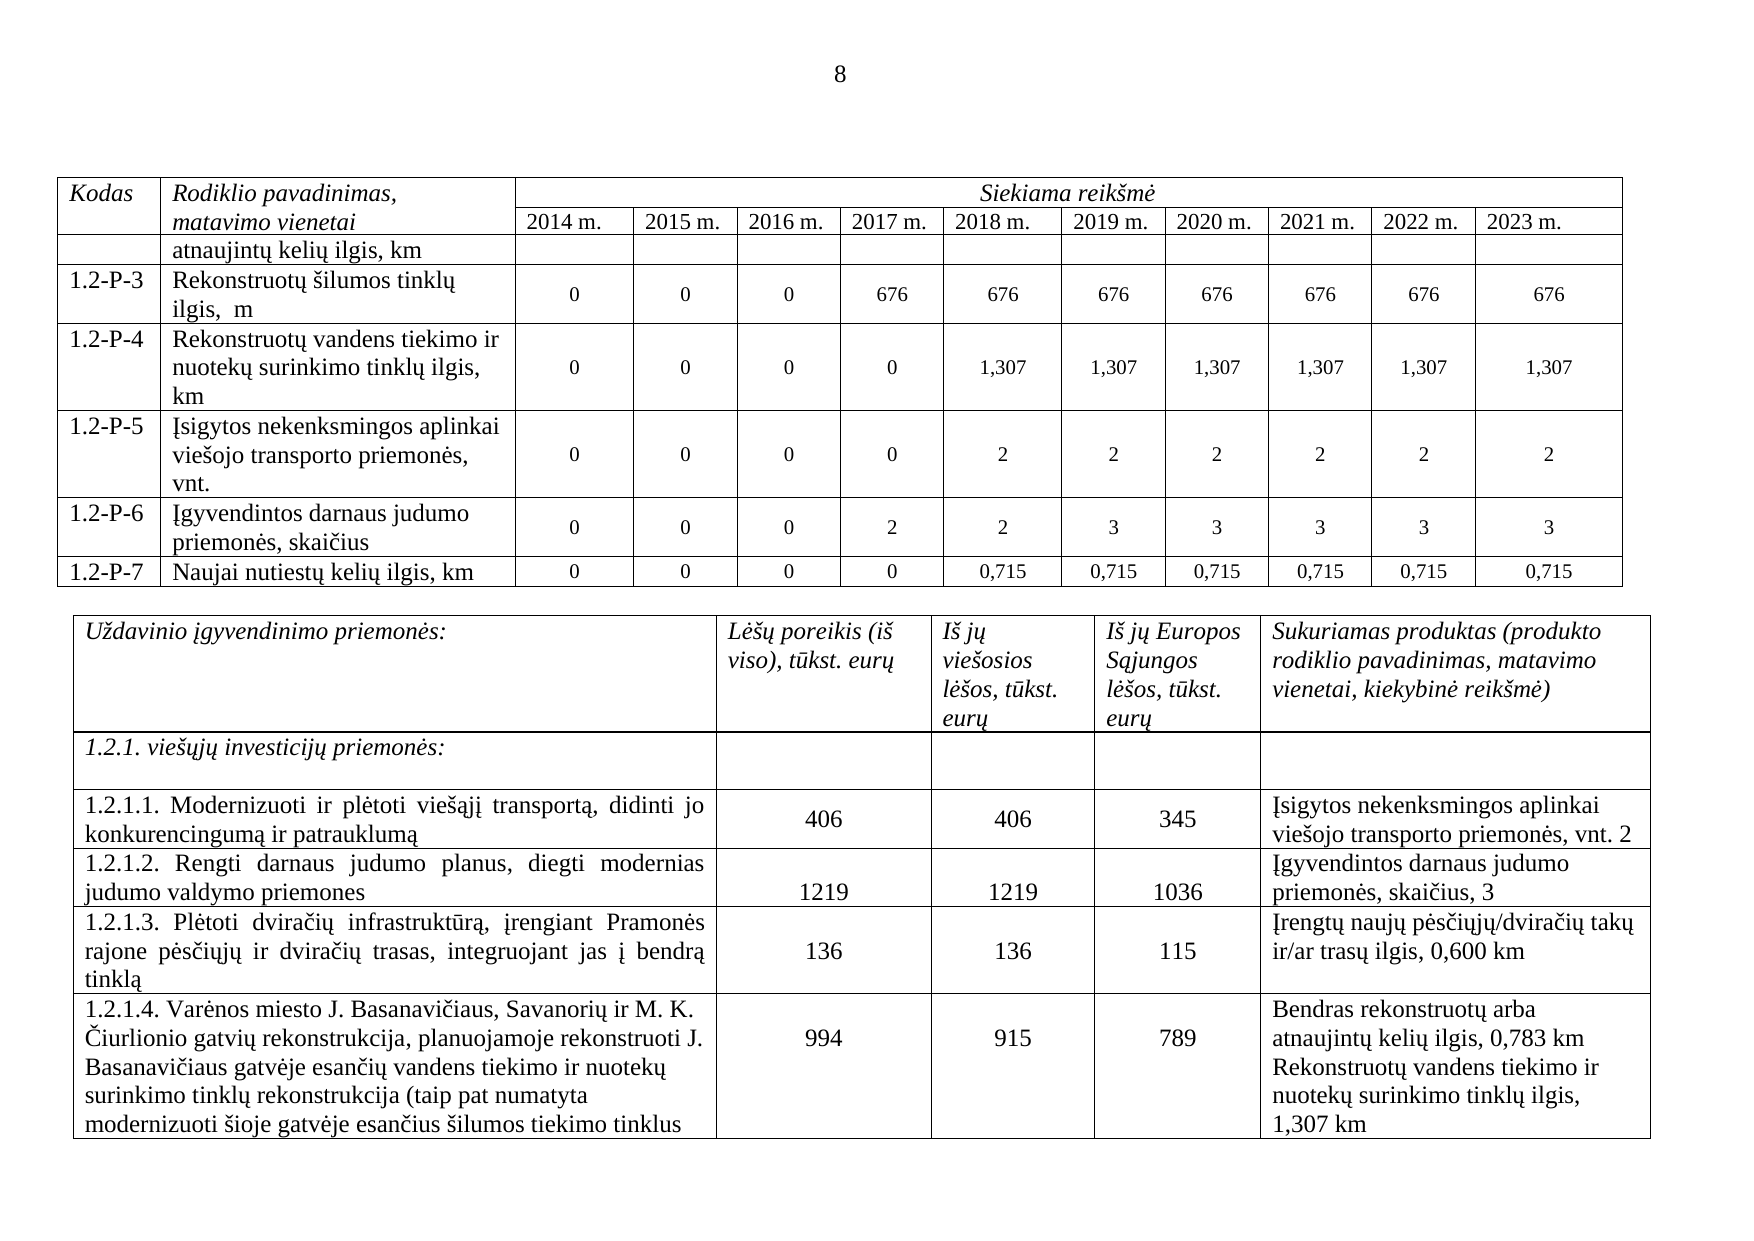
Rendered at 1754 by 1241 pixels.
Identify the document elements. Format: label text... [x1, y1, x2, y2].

table_cell Įgyvendintos darnaus judumo priemonės, skaičius, 3 [1261, 849, 1650, 906]
table_cell Įsigytos nekenksmingos aplinkai viešojo transporto priemonės, vnt. 2 [1261, 790, 1650, 847]
table_cell 1219 [932, 849, 1094, 906]
table_cell atnaujintų kelių ilgis, km [161, 235, 515, 264]
table_cell Naujai nutiestų kelių ilgis, km [161, 557, 515, 586]
table_cell 676 [1166, 265, 1268, 323]
table_cell [1095, 733, 1260, 789]
table_cell 1,307 [1372, 324, 1475, 410]
table_cell 915 [932, 994, 1094, 1138]
table_cell 0 [634, 557, 737, 586]
table_cell [58, 235, 160, 264]
table_cell 1.2.1. viešųjų investicijų priemonės: [74, 733, 716, 789]
table_cell 1.2.1.4. Varėnos miesto J. Basanavičiaus, Savanorių ir M. K. Čiurlionio gatvių rekonstrukcija, planuojamoje rekonstruoti J. Basanavičiaus gatvėje esančių vandens tiekimo ir nuotekų surinkimo tinklų rekonstrukcija (taip pat numatyta modernizuoti šioje gatvėje esančius šilumos tiekimo tinklus [74, 994, 716, 1138]
table_cell 2018 m. [944, 208, 1061, 234]
table_header Lėšų poreikis (iš viso), tūkst. eurų [717, 616, 931, 731]
table_cell 2 [1062, 411, 1165, 497]
table_cell 1.2.1.2. Rengti darnaus judumo planus, diegti modernias judumo valdymo priemones [74, 849, 716, 906]
table_cell 136 [717, 907, 931, 993]
table_cell 1,307 [1166, 324, 1268, 410]
table_cell [1261, 733, 1650, 789]
table_cell 2017 m. [841, 208, 943, 234]
table_cell 2014 m. [516, 208, 633, 234]
table_cell 0 [634, 324, 737, 410]
table_cell 2 [1269, 411, 1371, 497]
table_cell 0 [738, 557, 840, 586]
table_cell [1372, 235, 1475, 264]
table_cell 676 [1372, 265, 1475, 323]
table_header Kodas [58, 178, 160, 234]
table_cell 2019 m. [1062, 208, 1165, 234]
table_cell 3 [1269, 498, 1371, 556]
table_cell 3 [1166, 498, 1268, 556]
table_cell 0 [516, 411, 633, 497]
table_cell 2021 m. [1269, 208, 1371, 234]
table_cell 406 [717, 790, 931, 847]
table_cell 2 [944, 411, 1061, 497]
table_cell 2 [1372, 411, 1475, 497]
table_cell 115 [1095, 907, 1260, 993]
table_cell 1.2-P-5 [58, 411, 160, 497]
table_cell 3 [1062, 498, 1165, 556]
table_cell 0 [841, 557, 943, 586]
table_cell [738, 235, 840, 264]
table_cell [1166, 235, 1268, 264]
table_cell 1.2.1.1. Modernizuoti ir plėtoti viešąjį transportą, didinti jo konkurencingumą ir patrauklumą [74, 790, 716, 847]
table_cell 0,715 [1166, 557, 1268, 586]
table_cell 3 [1372, 498, 1475, 556]
table_cell 1,307 [1062, 324, 1165, 410]
table_cell 0 [516, 265, 633, 323]
table_cell 1.2-P-3 [58, 265, 160, 323]
table_cell 0 [516, 498, 633, 556]
table_cell 406 [932, 790, 1094, 847]
table_cell 3 [1476, 498, 1622, 556]
table_cell 1219 [717, 849, 931, 906]
table_header Iš jų viešosios lėšos, tūkst. eurų [932, 616, 1094, 731]
table_cell 789 [1095, 994, 1260, 1138]
table_cell 0 [738, 265, 840, 323]
table_cell 2023 m. [1476, 208, 1622, 234]
table_cell 0 [634, 411, 737, 497]
table_cell 0 [738, 324, 840, 410]
table_cell 2 [1166, 411, 1268, 497]
table_cell [1476, 235, 1622, 264]
table_cell 0 [738, 411, 840, 497]
table_cell 1,307 [1476, 324, 1622, 410]
table_cell Įrengtų naujų pėsčiųjų/dviračių takų ir/ar trasų ilgis, 0,600 km [1261, 907, 1650, 993]
table_cell 994 [717, 994, 931, 1138]
table_cell 0 [516, 557, 633, 586]
table_cell [1062, 235, 1165, 264]
table_cell 2020 m. [1166, 208, 1268, 234]
table_cell 0,715 [1372, 557, 1475, 586]
table_header Sukuriamas produktas (produkto rodiklio pavadinimas, matavimo vienetai, kiekybinė reikšmė) [1261, 616, 1650, 731]
table_header Rodiklio pavadinimas, matavimo vienetai [161, 178, 515, 234]
table_cell Įsigytos nekenksmingos aplinkai viešojo transporto priemonės, vnt. [161, 411, 515, 497]
table_cell 2022 m. [1372, 208, 1475, 234]
table_cell 1.2.1.3. Plėtoti dviračių infrastruktūrą, įrengiant Pramonės rajone pėsčiųjų ir dviračių trasas, integruojant jas į bendrą tinklą [74, 907, 716, 993]
table_cell 1036 [1095, 849, 1260, 906]
table_cell 2 [1476, 411, 1622, 497]
table_cell 676 [1062, 265, 1165, 323]
table_header Uždavinio įgyvendinimo priemonės: [74, 616, 716, 731]
table_cell 0,715 [1062, 557, 1165, 586]
table_cell 676 [841, 265, 943, 323]
table_cell Įgyvendintos darnaus judumo priemonės, skaičius [161, 498, 515, 556]
table_cell 2 [841, 498, 943, 556]
table_cell 0,715 [1269, 557, 1371, 586]
table_cell 136 [932, 907, 1094, 993]
table_cell [944, 235, 1061, 264]
table_cell 2016 m. [738, 208, 840, 234]
table_cell 0 [738, 498, 840, 556]
table_cell Rekonstruotų vandens tiekimo ir nuotekų surinkimo tinklų ilgis, km [161, 324, 515, 410]
table_cell 676 [1269, 265, 1371, 323]
table_cell 0 [634, 265, 737, 323]
table_cell 0 [634, 498, 737, 556]
table_cell [516, 235, 633, 264]
table_cell 1.2-P-6 [58, 498, 160, 556]
table_cell 2 [944, 498, 1061, 556]
table_cell [841, 235, 943, 264]
table_cell [634, 235, 737, 264]
table_cell 0 [841, 411, 943, 497]
table_cell [717, 733, 931, 789]
table_cell 676 [944, 265, 1061, 323]
table_cell 345 [1095, 790, 1260, 847]
table_cell 1.2-P-7 [58, 557, 160, 586]
table_header Iš jų Europos Sąjungos lėšos, tūkst. eurų [1095, 616, 1260, 731]
table_cell 1,307 [944, 324, 1061, 410]
table_cell 1.2-P-4 [58, 324, 160, 410]
table_cell 0 [841, 324, 943, 410]
table_cell Rekonstruotų šilumos tinklų ilgis, m [161, 265, 515, 323]
table_cell 0,715 [944, 557, 1061, 586]
table_cell Bendras rekonstruotų arba atnaujintų kelių ilgis, 0,783 km Rekonstruotų vandens tiekimo ir nuotekų surinkimo tinklų ilgis, 1,307 km [1261, 994, 1650, 1138]
table_cell 676 [1476, 265, 1622, 323]
table_cell [1269, 235, 1371, 264]
table_cell 2015 m. [634, 208, 737, 234]
table_cell 1,307 [1269, 324, 1371, 410]
table_header Siekiama reikšmė [516, 178, 1622, 207]
table_cell 0 [516, 324, 633, 410]
table_cell [932, 733, 1094, 789]
table_cell 0,715 [1476, 557, 1622, 586]
